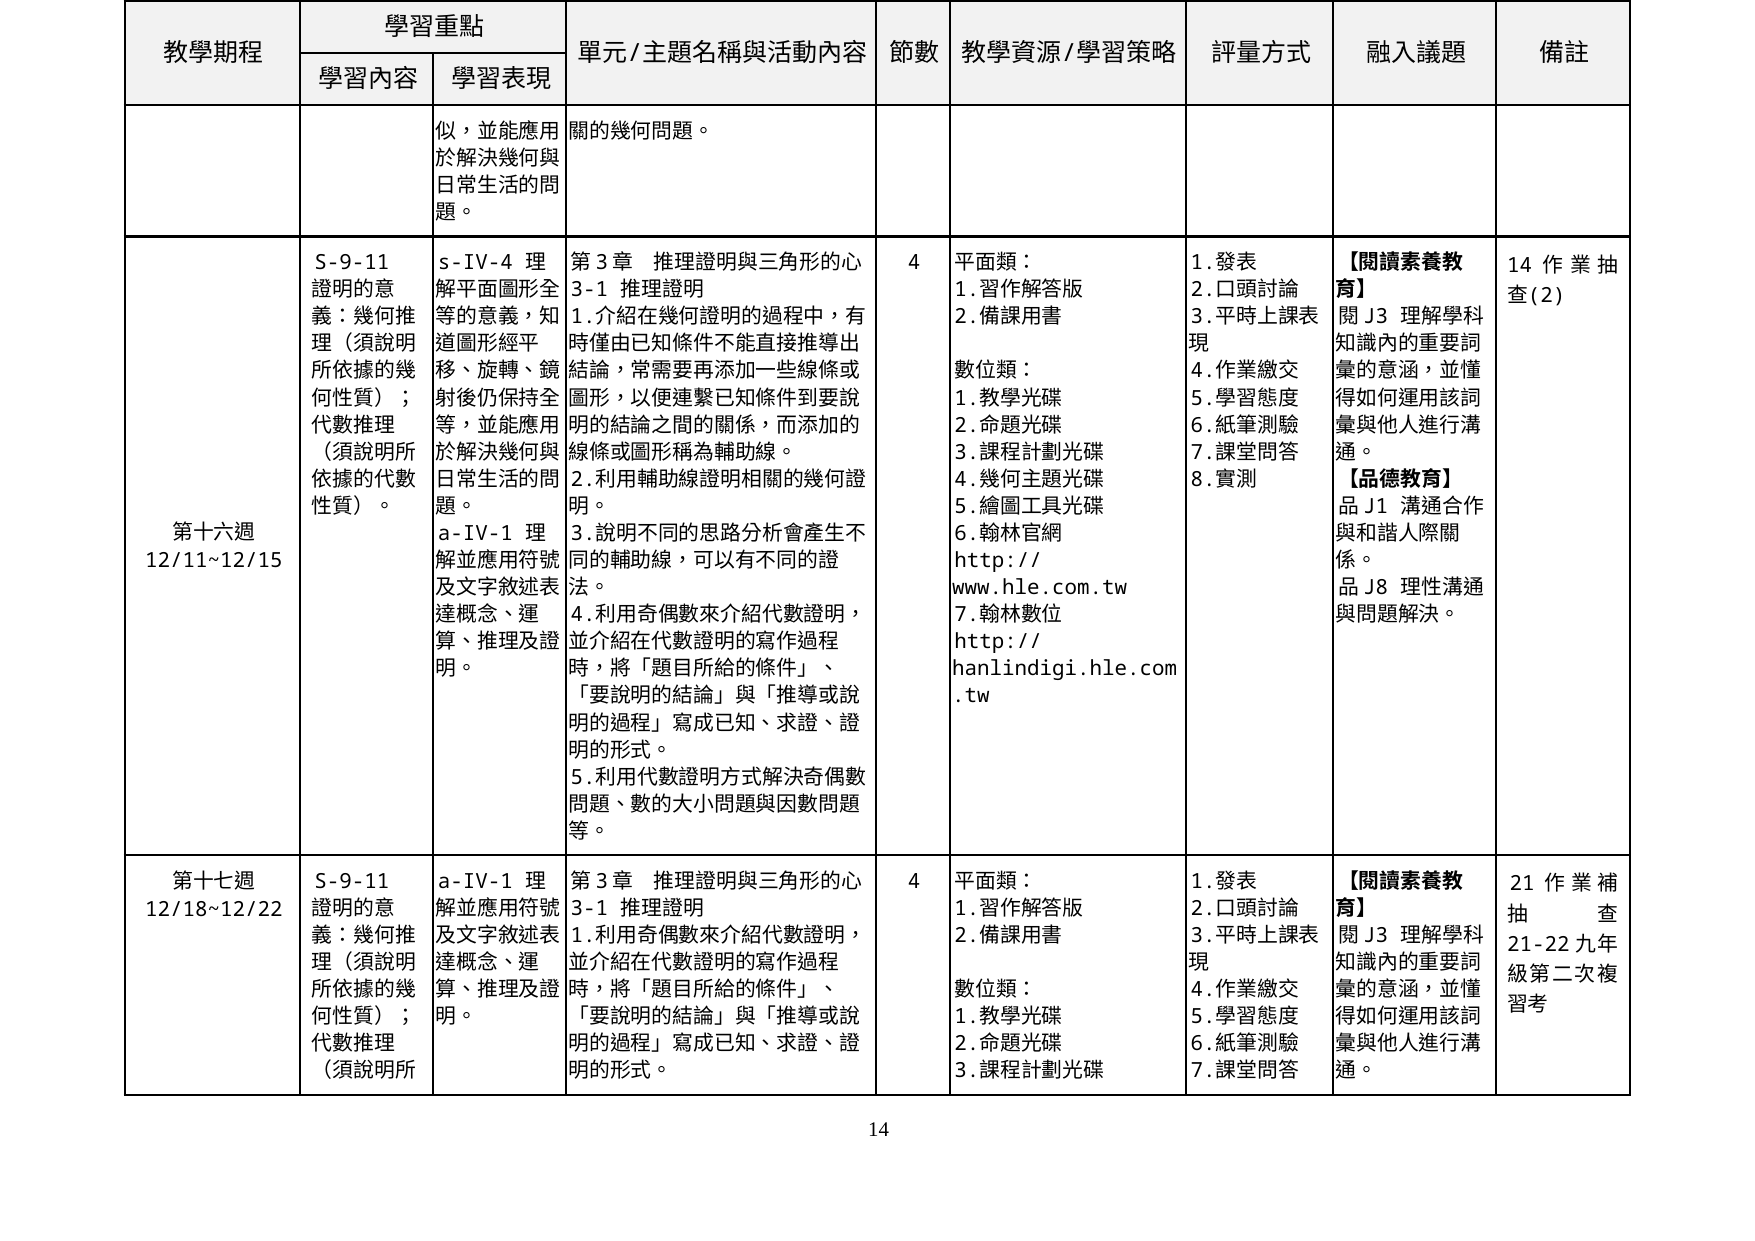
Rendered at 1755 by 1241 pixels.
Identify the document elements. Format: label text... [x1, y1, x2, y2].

table_cell 21作業補抽查 21-22九年級第二次複習考 [1497, 856, 1629, 1094]
table_cell [1334, 106, 1495, 235]
table_header 備註 [1497, 2, 1629, 104]
table_cell [1497, 106, 1629, 235]
table_cell 關的幾何問題。 [567, 106, 875, 235]
table_cell [126, 106, 299, 235]
table_cell 第3章 推理證明與三角形的心 3-1 推理證明 1.利用奇偶數來介紹代數證明，並介紹在代數證明的寫作過程時，將「題目所給的條件」、「要說明的結論」與「推導或說明的過程」寫成已知、求證、證明的形式。 [567, 856, 875, 1094]
table_cell 第3章 推理證明與三角形的心 3-1 推理證明 1.介紹在幾何證明的過程中，有時僅由已知條件不能直接推導出結論，常需要再添加一些線條或圖形，以便連繫已知條件到要說明的結論之間的關係，而添加的線條或圖形稱為輔助線。 2.利用輔助線證明相關的幾何證明。 3.說明不同的思路分析會產生不同的輔助線，可以有不同的證法。 4.利用奇偶數來介紹代數證明，並介紹在代數證明的寫作過程時，將「題目所給的條件」、「要說明的結論」與「推導或說明的過程」寫成已知、求證、證明的形式。 5.利用代數證明方式解決奇偶數問題、數的大小問題與因數問題等。 [567, 238, 875, 854]
table_cell [951, 106, 1185, 235]
table_cell 似，並能應用於解決幾何與日常生活的問題。 [434, 106, 565, 235]
table_cell 4 [877, 856, 949, 1094]
table_cell 平面類： 1.習作解答版 2.備課用書 數位類： 1.教學光碟 2.命題光碟 3.課程計劃光碟 [951, 856, 1185, 1094]
table_cell s-IV-4 理解平面圖形全等的意義，知道圖形經平移、旋轉、鏡射後仍保持全等，並能應用於解決幾何與日常生活的問題。 a-IV-1 理解並應用符號及文字敘述表達概念、運算、推理及證明。 [434, 238, 565, 854]
table_header 學習重點 [301, 2, 565, 52]
table_cell 第十七週 12/18~12/22 [126, 856, 299, 1094]
table_header 融入議題 [1334, 2, 1495, 104]
table_cell 14作業抽查(2) [1497, 238, 1629, 854]
table_header 教學資源/學習策略 [951, 2, 1185, 104]
table_cell [301, 106, 432, 235]
table_cell 第十六週 12/11~12/15 [126, 238, 299, 854]
table_header 評量方式 [1187, 2, 1332, 104]
table_header 節數 [877, 2, 949, 104]
table_cell 1.發表 2.口頭討論 3.平時上課表現 4.作業繳交 5.學習態度 6.紙筆測驗 7.課堂問答 8.實測 [1187, 238, 1332, 854]
table_cell [1187, 106, 1332, 235]
table_cell 【閱讀素養教育】 閱J3 理解學科知識內的重要詞彙的意涵，並懂得如何運用該詞彙與他人進行溝通。 【品德教育】 品J1 溝通合作與和諧人際關係。 品J8 理性溝通與問題解決。 [1334, 238, 1495, 854]
table_header 教學期程 [126, 2, 299, 104]
table_header 單元/主題名稱與活動內容 [567, 2, 875, 104]
table_cell [877, 106, 949, 235]
table_cell 1.發表 2.口頭討論 3.平時上課表現 4.作業繳交 5.學習態度 6.紙筆測驗 7.課堂問答 [1187, 856, 1332, 1094]
table_cell 平面類： 1.習作解答版 2.備課用書 數位類： 1.教學光碟 2.命題光碟 3.課程計劃光碟 4.幾何主題光碟 5.繪圖工具光碟 6.翰林官網 http://www.hle.com.tw 7.翰林數位 http://hanlindigi.hle.com.tw [951, 238, 1185, 854]
table_cell 4 [877, 238, 949, 854]
table_cell 學習表現 [434, 54, 565, 104]
table_cell S-9-11 證明的意義：幾何推理（須說明所依據的幾何性質）；代數推理（須說明所 [301, 856, 432, 1094]
table_cell 學習內容 [301, 54, 432, 104]
table_cell a-IV-1 理解並應用符號及文字敘述表達概念、運算、推理及證明。 [434, 856, 565, 1094]
table_cell 【閱讀素養教育】 閱J3 理解學科知識內的重要詞彙的意涵，並懂得如何運用該詞彙與他人進行溝通。 [1334, 856, 1495, 1094]
table_cell S-9-11 證明的意義：幾何推理（須說明所依據的幾何性質）；代數推理（須說明所依據的代數性質）。 [301, 238, 432, 854]
